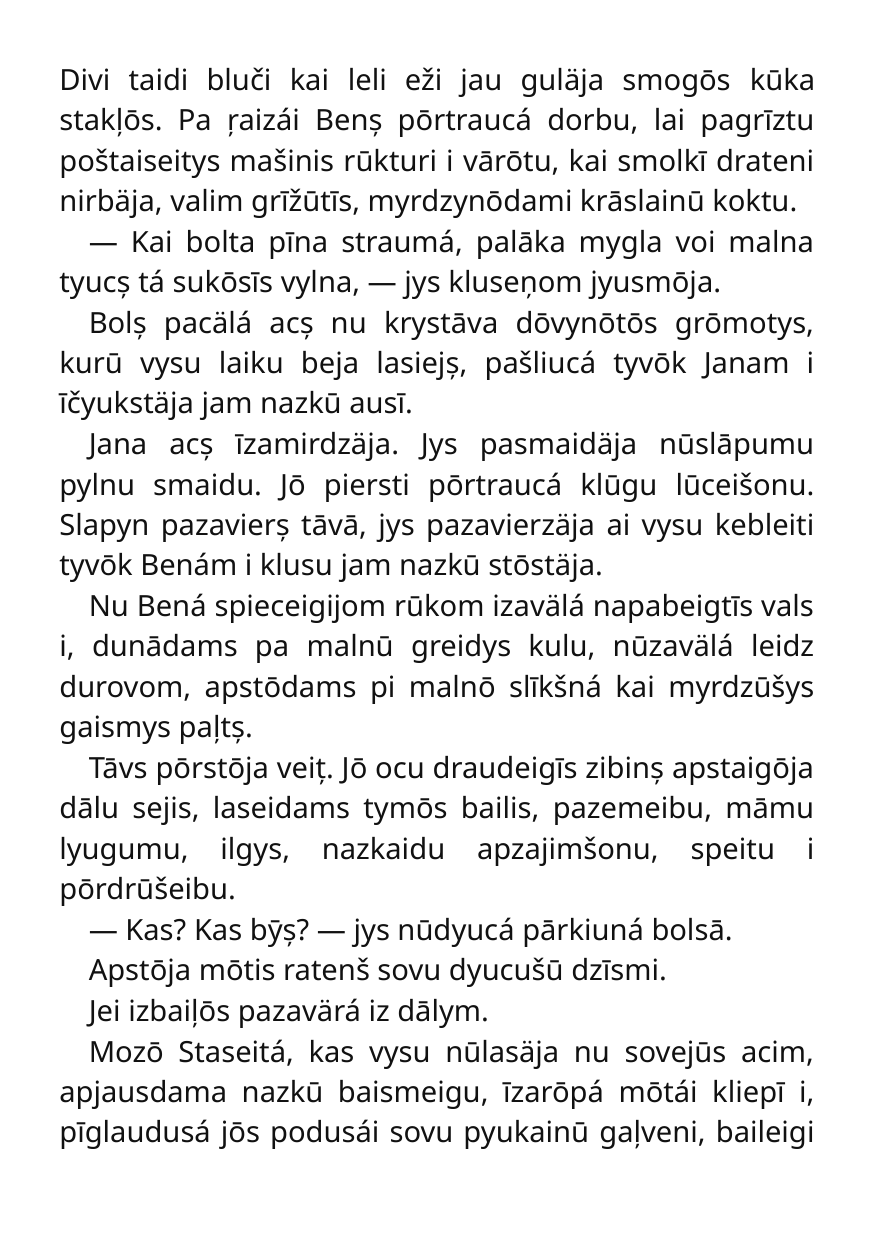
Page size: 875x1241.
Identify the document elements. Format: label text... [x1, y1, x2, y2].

text Bolș pacälá acș nu krystāva dōvynōtōs grōmotys, kurū vysu laiku beja lasiejș, pašliucá tyvōk Janam i īčyukstäja jam nazkū ausī. [59, 302, 815, 422]
text Nu Bená spieceigijom rūkom izavälá napabeigtīs vals i, dunādams pa malnū greidys kulu, nūzavälá leidz durovom, apstōdams pi malnō slīkšná kai myrdzūšys gaismys paļtș. [59, 585, 815, 746]
text Jei izbaiļōs pazavärá iz dālym. [59, 990, 815, 1030]
text Mozō Staseitá, kas vysu nūlasäja nu sovejūs acim, apjausdama nazkū baismeigu, īzarōpá mōtái kliepī i, pīglaudusá jōs podusái sovu pyukainū gaļveni, baileigi [59, 1031, 815, 1151]
text Divi taidi bluči kai leli eži jau guläja smogōs kūka stakļōs. Pa ŗaizái Benș pōrtraucá dorbu, lai pagrīztu poštaiseitys mašinis rūkturi i vārōtu, kai smolkī drateni nirbäja, valim grīžūtīs, myrdzynōdami krāslainū koktu. [59, 59, 815, 220]
text Jana acș īzamirdzäja. Jys pasmaidäja nūslāpumu pylnu smaidu. Jō piersti pōrtraucá klūgu lūceišonu. Slapyn pazavierș tāvā, jys pazavierzäja ai vysu kebleiti tyvōk Benám i klusu jam nazkū stōstäja. [59, 423, 815, 584]
text Tāvs pōrstōja veiț. Jō ocu draudeigīs zibinș apstaigōja dālu sejis, laseidams tymōs bailis, pazemeibu, māmu lyugumu, ilgys, nazkaidu apzajimšonu, speitu i pōrdrūšeibu. [59, 747, 815, 908]
text — Kas? Kas bȳș? — jys nūdyucá pārkiuná bolsā. [59, 909, 815, 949]
text — Kai bolta pīna straumá, palāka mygla voi malna tyucș tá sukōsīs vylna, — jys kluseņom jyusmōja. [59, 221, 815, 301]
text Apstōja mōtis ratenš sovu dyucušū dzīsmi. [59, 950, 815, 989]
